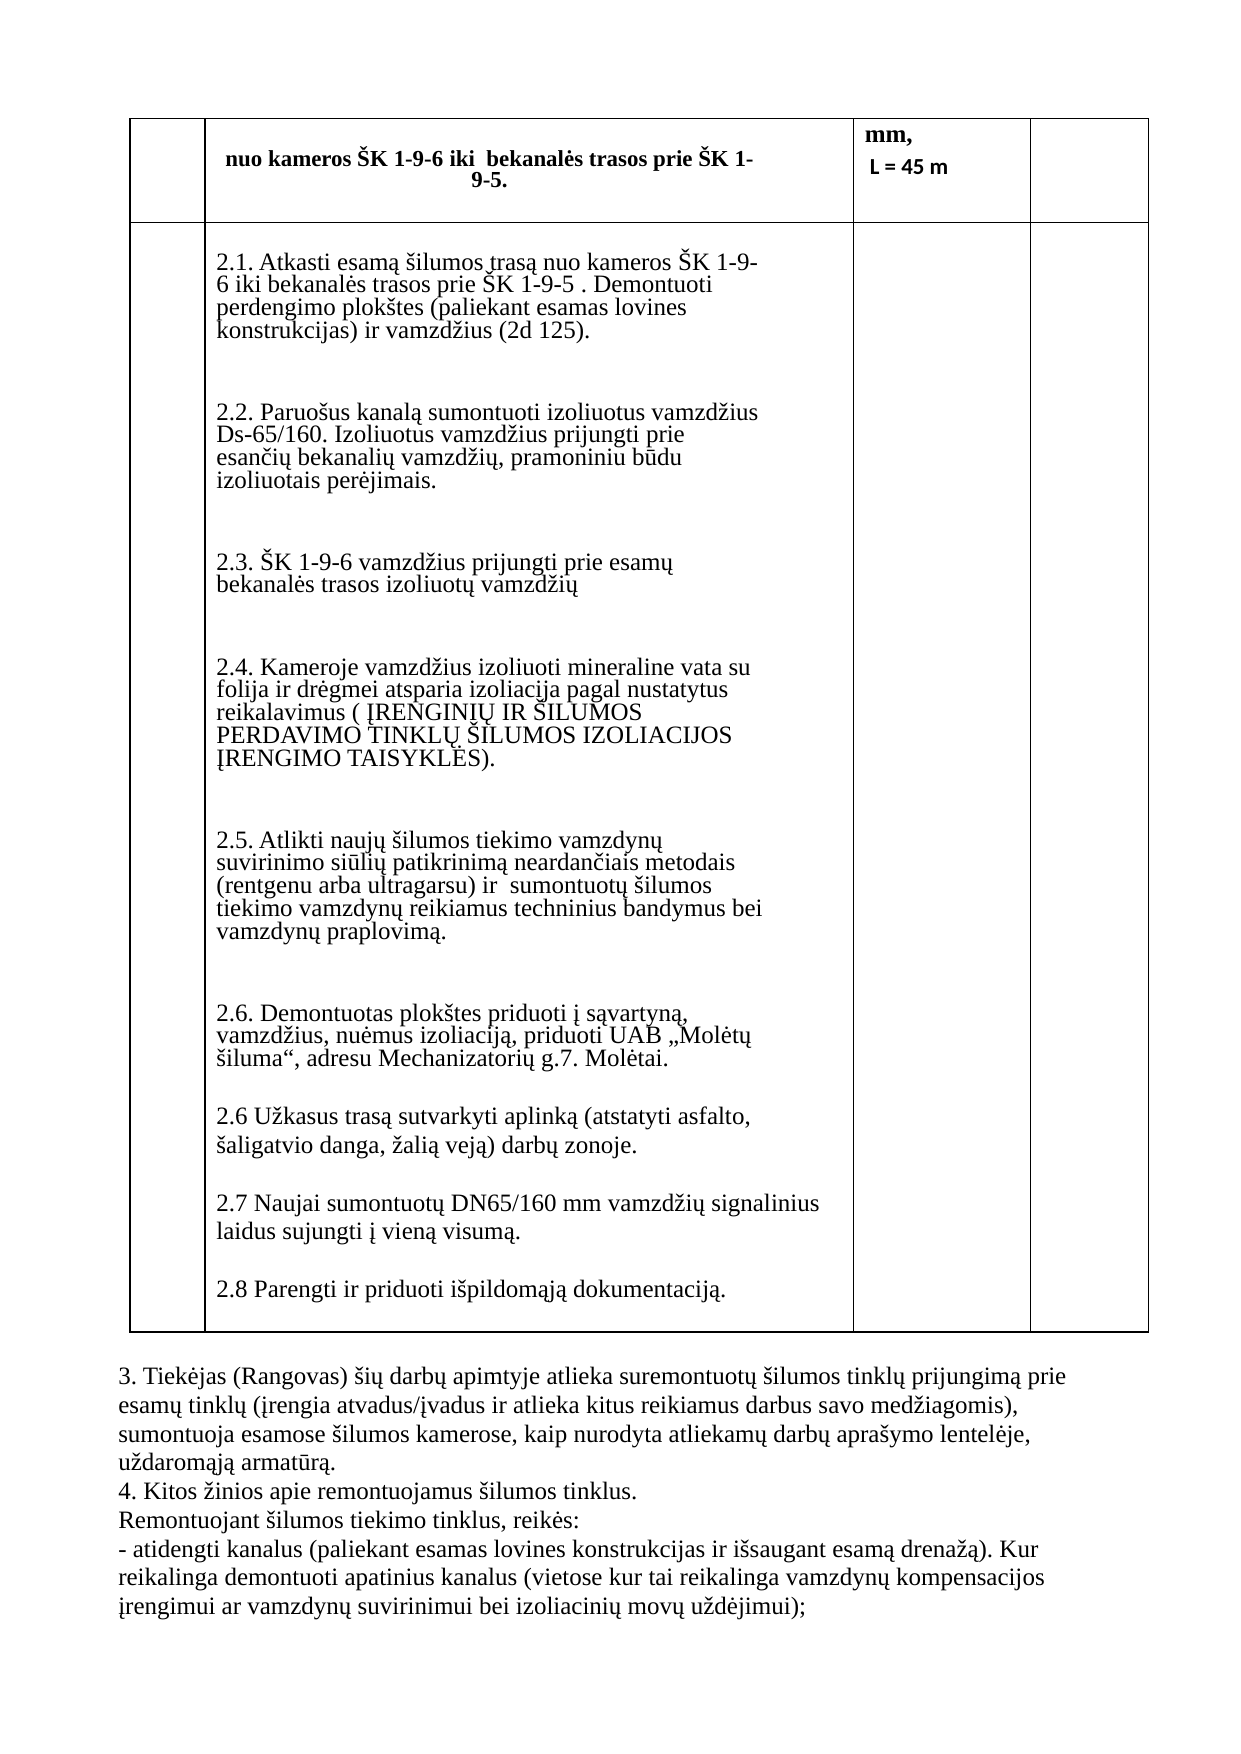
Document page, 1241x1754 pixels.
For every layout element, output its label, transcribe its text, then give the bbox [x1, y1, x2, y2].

text 4. Kitos žinios apie remontuojamus šilumos tinklus. [118, 1476, 1122, 1505]
text - atidengti kanalus (paliekant esamas lovines konstrukcijas ir išsaugant esamą drenažą). Kur reikalinga demontuoti apatinius kanalus (vietose kur tai reikalinga vamzdynų kompensacijos įrengimui ar vamzdynų suvirinimui bei izoliacinių movų uždėjimui); [118, 1534, 1122, 1620]
table_cell nuo kameros ŠK 1-9-6 iki bekanalės trasos prie ŠK 1-9-5. [206, 119, 853, 222]
table_cell [1031, 223, 1148, 1331]
text Remontuojant šilumos tiekimo tinklus, reikės: [118, 1505, 1122, 1534]
text 3. Tiekėjas (Rangovas) šių darbų apimtyje atlieka suremontuotų šilumos tinklų prijungimą prie esamų tinklų (įrengia atvadus/įvadus ir atlieka kitus reikiamus darbus savo medžiagomis), sumontuoja esamose šilumos kamerose, kaip nurodyta atliekamų darbų aprašymo lentelėje, uždaromąją armatūrą. [118, 1361, 1122, 1476]
table_cell [1031, 119, 1148, 222]
table_cell [854, 223, 1030, 1331]
table_cell 2.1. Atkasti esamą šilumos trasą nuo kameros ŠK 1-9-6 iki bekanalės trasos prie ŠK 1-9-5 . Demontuoti perdengimo plokštes (paliekant esamas lovines konstrukcijas) ir vamzdžius (2d 125). 2.2. Paruošus kanalą sumontuoti izoliuotus vamzdžius Ds-65/160. Izoliuotus vamzdžius prijungti prie esančių bekanalių vamzdžių, pramoniniu būdu izoliuotais perėjimais. 2.3. ŠK 1-9-6 vamzdžius prijungti prie esamų bekanalės trasos izoliuotų vamzdžių 2.4. Kameroje vamzdžius izoliuoti mineraline vata su folija ir drėgmei atsparia izoliacija pagal nustatytus reikalavimus ( ĮRENGINIŲ IR ŠILUMOS PERDAVIMO TINKLŲ ŠILUMOS IZOLIACIJOS ĮRENGIMO TAISYKLĖS). 2.5. Atlikti naujų šilumos tiekimo vamzdynų suvirinimo siūlių patikrinimą neardančiais metodais (rentgenu arba ultragarsu) ir sumontuotų šilumos tiekimo vamzdynų reikiamus techninius bandymus bei vamzdynų praplovimą. 2.6. Demontuotas plokštes priduoti į sąvartyną, vamzdžius, nuėmus izoliaciją, priduoti UAB „Molėtų šiluma“, adresu Mechanizatorių g.7. Molėtai. 2.6 Užkasus trasą sutvarkyti aplinką (atstatyti asfalto, šaligatvio danga, žalią veją) darbų zonoje. 2.7 Naujai sumontuotų DN65/160 mm vamzdžių signalinius laidus sujungti į vieną visumą. 2.8 Parengti ir priduoti išpildomąją dokumentaciją. [206, 223, 853, 1331]
table_cell [131, 119, 204, 222]
table_cell mm, L = 45 m [854, 119, 1030, 222]
table_cell [131, 223, 204, 1331]
